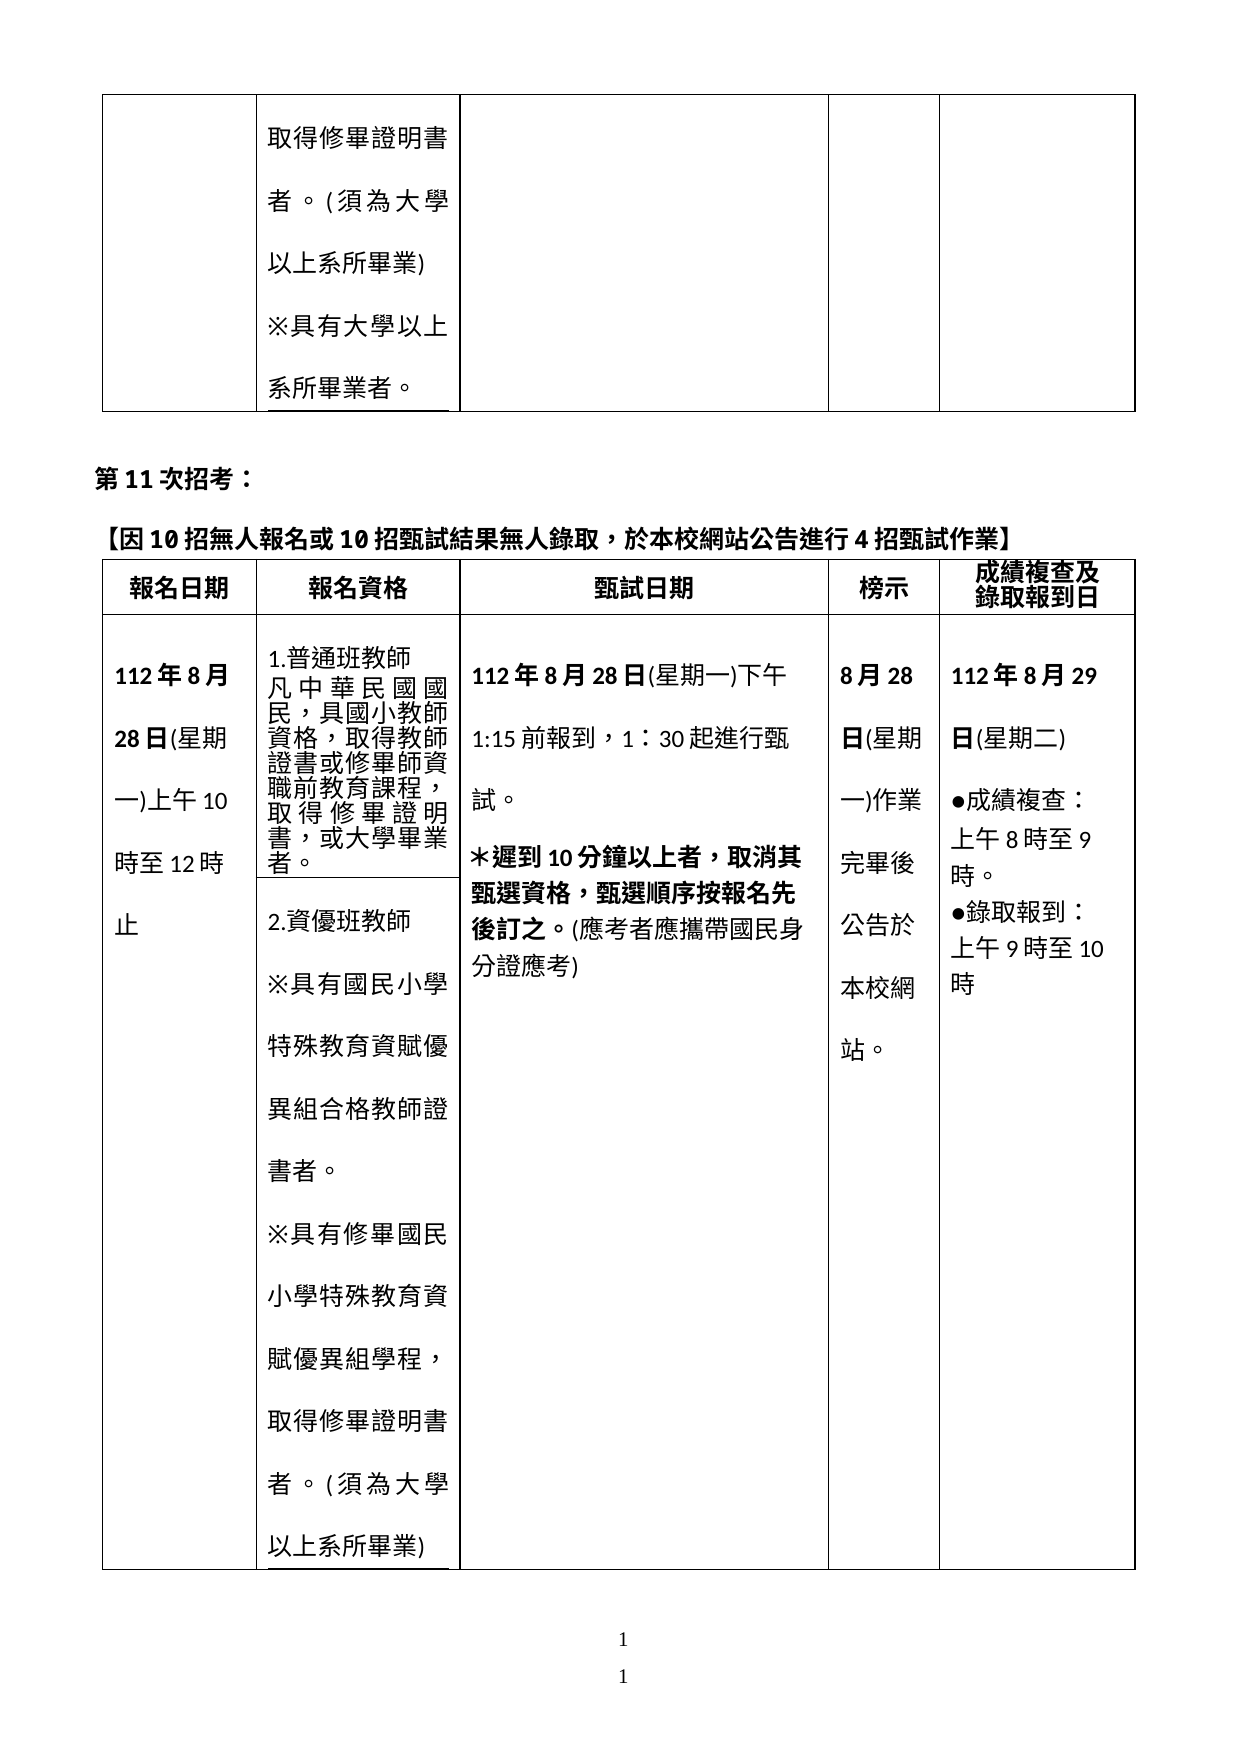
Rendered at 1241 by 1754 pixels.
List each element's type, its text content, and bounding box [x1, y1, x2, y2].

table_cell [829, 95, 939, 411]
table_cell 112年8月29日(星期二) ●成績複查： 上午8時至9時。 ●錄取報到： 上午9時至10時 [940, 615, 1134, 1569]
table_cell [461, 95, 828, 411]
table_header 甄試日期 [461, 560, 828, 613]
table_cell 2.資優班教師 ※具有國民小學特殊教育資賦優異組合格教師證書者。 ※具有修畢國民小學特殊教育資賦優異組學程，取得修畢證明書者。(須為大學以上系所畢業) [257, 878, 459, 1569]
table_cell 1.普通班教師 凡中華民國國民，具國小教師資格，取得教師證書或修畢師資職前教育課程，取得修畢證明書，或大學畢業者。 [257, 615, 267, 877]
table_cell 8月28日(星期一)作業完畢後公告於本校網站。 [829, 615, 939, 1569]
table_header 報名資格 [257, 560, 459, 613]
table_cell 1.普通班教師 凡中華民國國民，具國小教師資格，取得教師證書或修畢師資職前教育課程，取得修畢證明書，或大學畢業者。 [449, 615, 459, 877]
table_header 報名日期 [103, 560, 256, 613]
table_cell 取得修畢證明書者。(須為大學以上系所畢業) ※具有大學以上系所畢業者。 [257, 95, 459, 411]
table_cell 112年8月28日(星期一)下午1:15前報到，1：30起進行甄試。 ＊遲到10分鐘以上者，取消其甄選資格，甄選順序按報名先後訂之。(應考者應攜帶國民身分證應考) [461, 615, 828, 1569]
table_cell [940, 95, 1134, 411]
table_cell 112年8月28日(星期一)上午10時至12時止 [103, 615, 256, 1569]
table_header 成績複查及 錄取報到日 [940, 560, 1134, 613]
table_header 榜示 [829, 560, 939, 613]
table_cell [103, 95, 256, 411]
text 第11次招考： [94, 460, 1144, 496]
text 【因10招無人報名或10招甄試結果無人錄取，於本校網站公告進行4招甄試作業】 [94, 496, 1107, 559]
